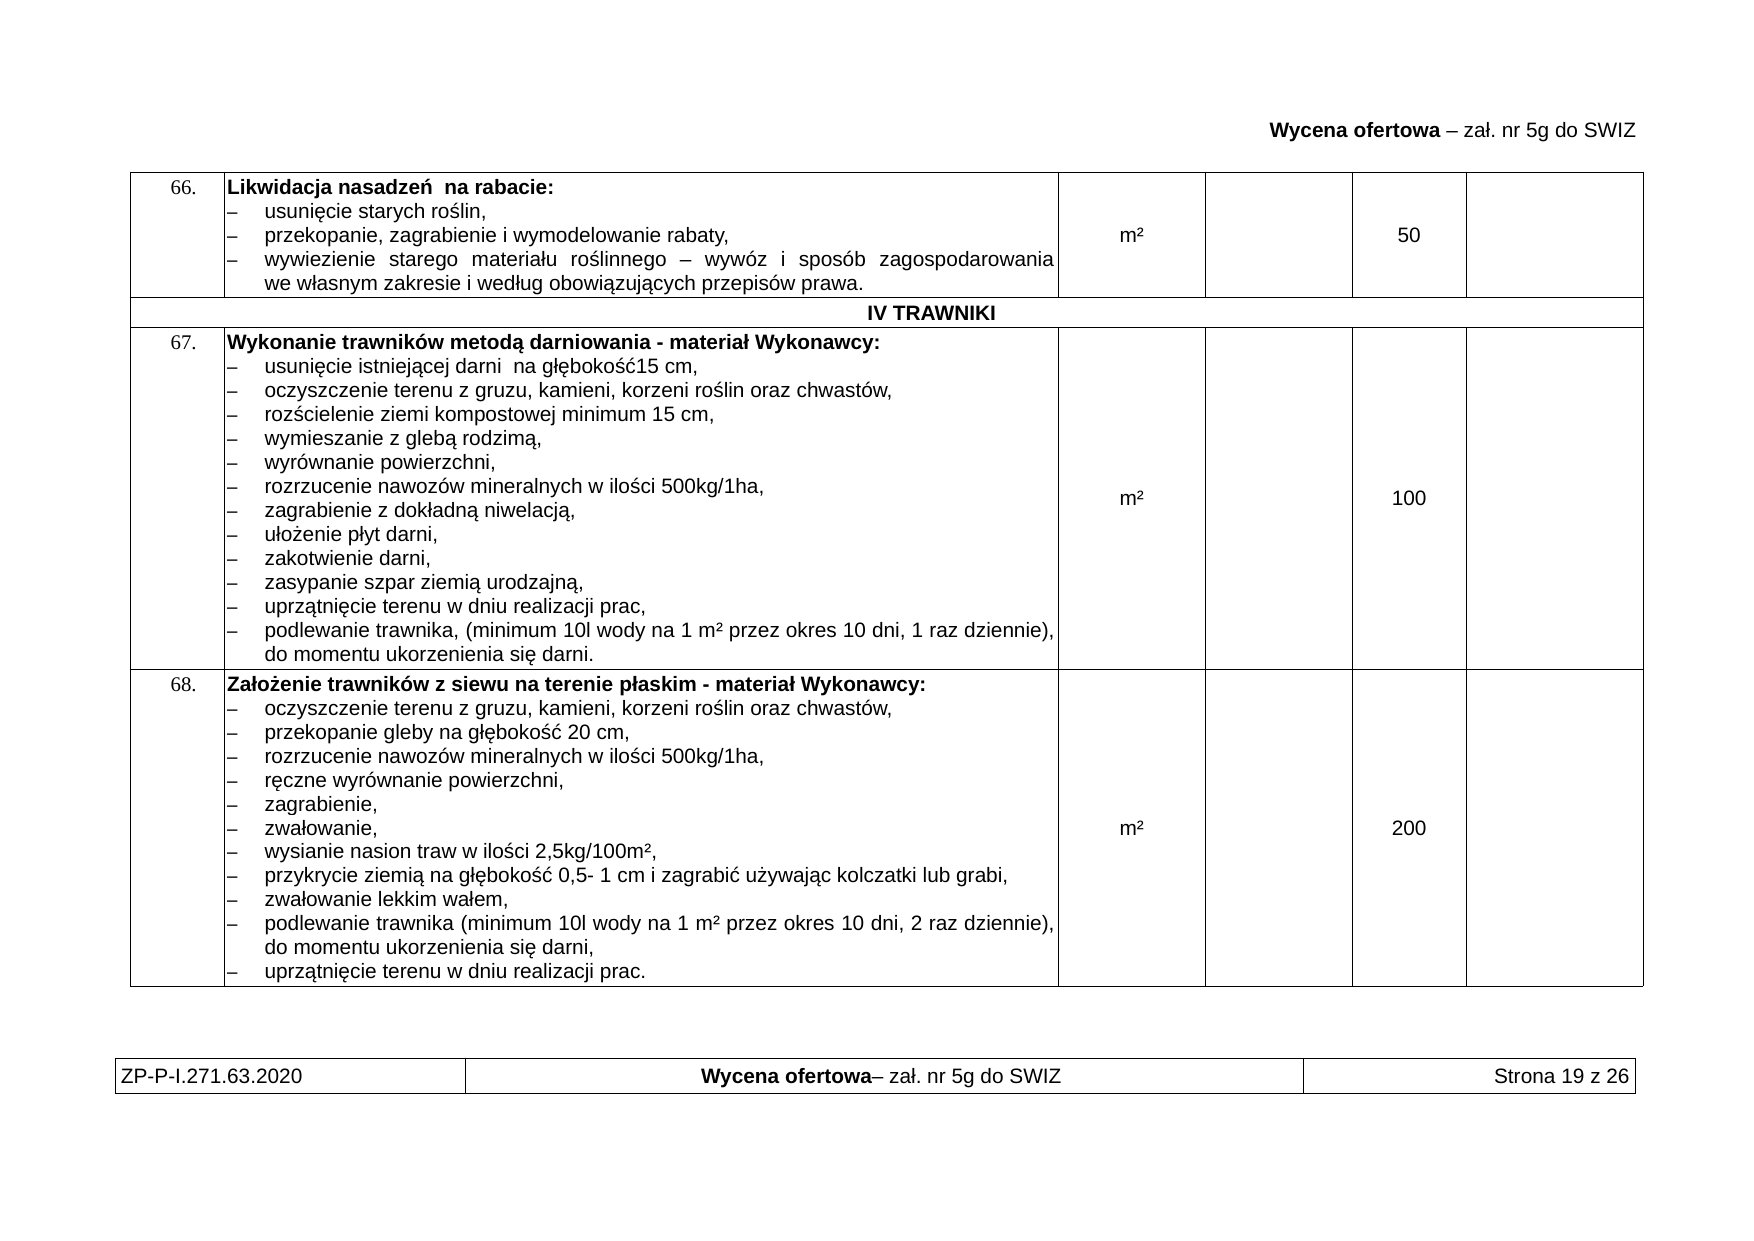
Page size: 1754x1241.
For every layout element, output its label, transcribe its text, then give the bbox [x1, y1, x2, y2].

table_cell [1206, 173, 1352, 297]
table_cell m² [1059, 670, 1205, 986]
table_cell [1467, 173, 1643, 297]
table_cell 200 [1353, 670, 1466, 986]
table_cell [131, 173, 224, 297]
table_cell [131, 670, 224, 986]
table_cell [1206, 328, 1352, 668]
table_cell [1467, 670, 1643, 986]
table_cell 100 [1353, 328, 1466, 668]
table_cell m² [1059, 173, 1205, 297]
table_cell Likwidacja nasadzeń na rabacie: usunięcie starych roślin, przekopanie, zagrabienie i wymodelowanie rabaty, wywiezienie starego materiału roślinnego – wywóz i sposób zagospodarowania we własnym zakresie i według obowiązujących przepisów prawa. [225, 173, 1058, 297]
table_cell Założenie trawników z siewu na terenie płaskim - materiał Wykonawcy: oczyszczenie terenu z gruzu, kamieni, korzeni roślin oraz chwastów, przekopanie gleby na głębokość 20 cm, rozrzucenie nawozów mineralnych w ilości 500kg/1ha, ręczne wyrównanie powierzchni, zagrabienie, zwałowanie, wysianie nasion traw w ilości 2,5kg/100m², przykrycie ziemią na głębokość 0,5- 1 cm i zagrabić używając kolczatki lub grabi, zwałowanie lekkim wałem, podlewanie trawnika (minimum 10l wody na 1 m² przez okres 10 dni, 2 raz dziennie), do momentu ukorzenienia się darni, uprzątnięcie terenu w dniu realizacji prac. [225, 670, 1058, 986]
table_cell m² [1059, 328, 1205, 668]
table_cell Wykonanie trawników metodą darniowania - materiał Wykonawcy: usunięcie istniejącej darni na głębokość15 cm, oczyszczenie terenu z gruzu, kamieni, korzeni roślin oraz chwastów, rozścielenie ziemi kompostowej minimum 15 cm, wymieszanie z glebą rodzimą, wyrównanie powierzchni, rozrzucenie nawozów mineralnych w ilości 500kg/1ha, zagrabienie z dokładną niwelacją, ułożenie płyt darni, zakotwienie darni, zasypanie szpar ziemią urodzajną, uprzątnięcie terenu w dniu realizacji prac, podlewanie trawnika, (minimum 10l wody na 1 m² przez okres 10 dni, 1 raz dziennie), do momentu ukorzenienia się darni. [225, 328, 1058, 668]
table_cell [1467, 328, 1643, 668]
table_cell IV TRAWNIKI [131, 298, 1643, 327]
table_cell [131, 328, 224, 668]
table_cell 50 [1353, 173, 1466, 297]
table_cell [1206, 670, 1352, 986]
